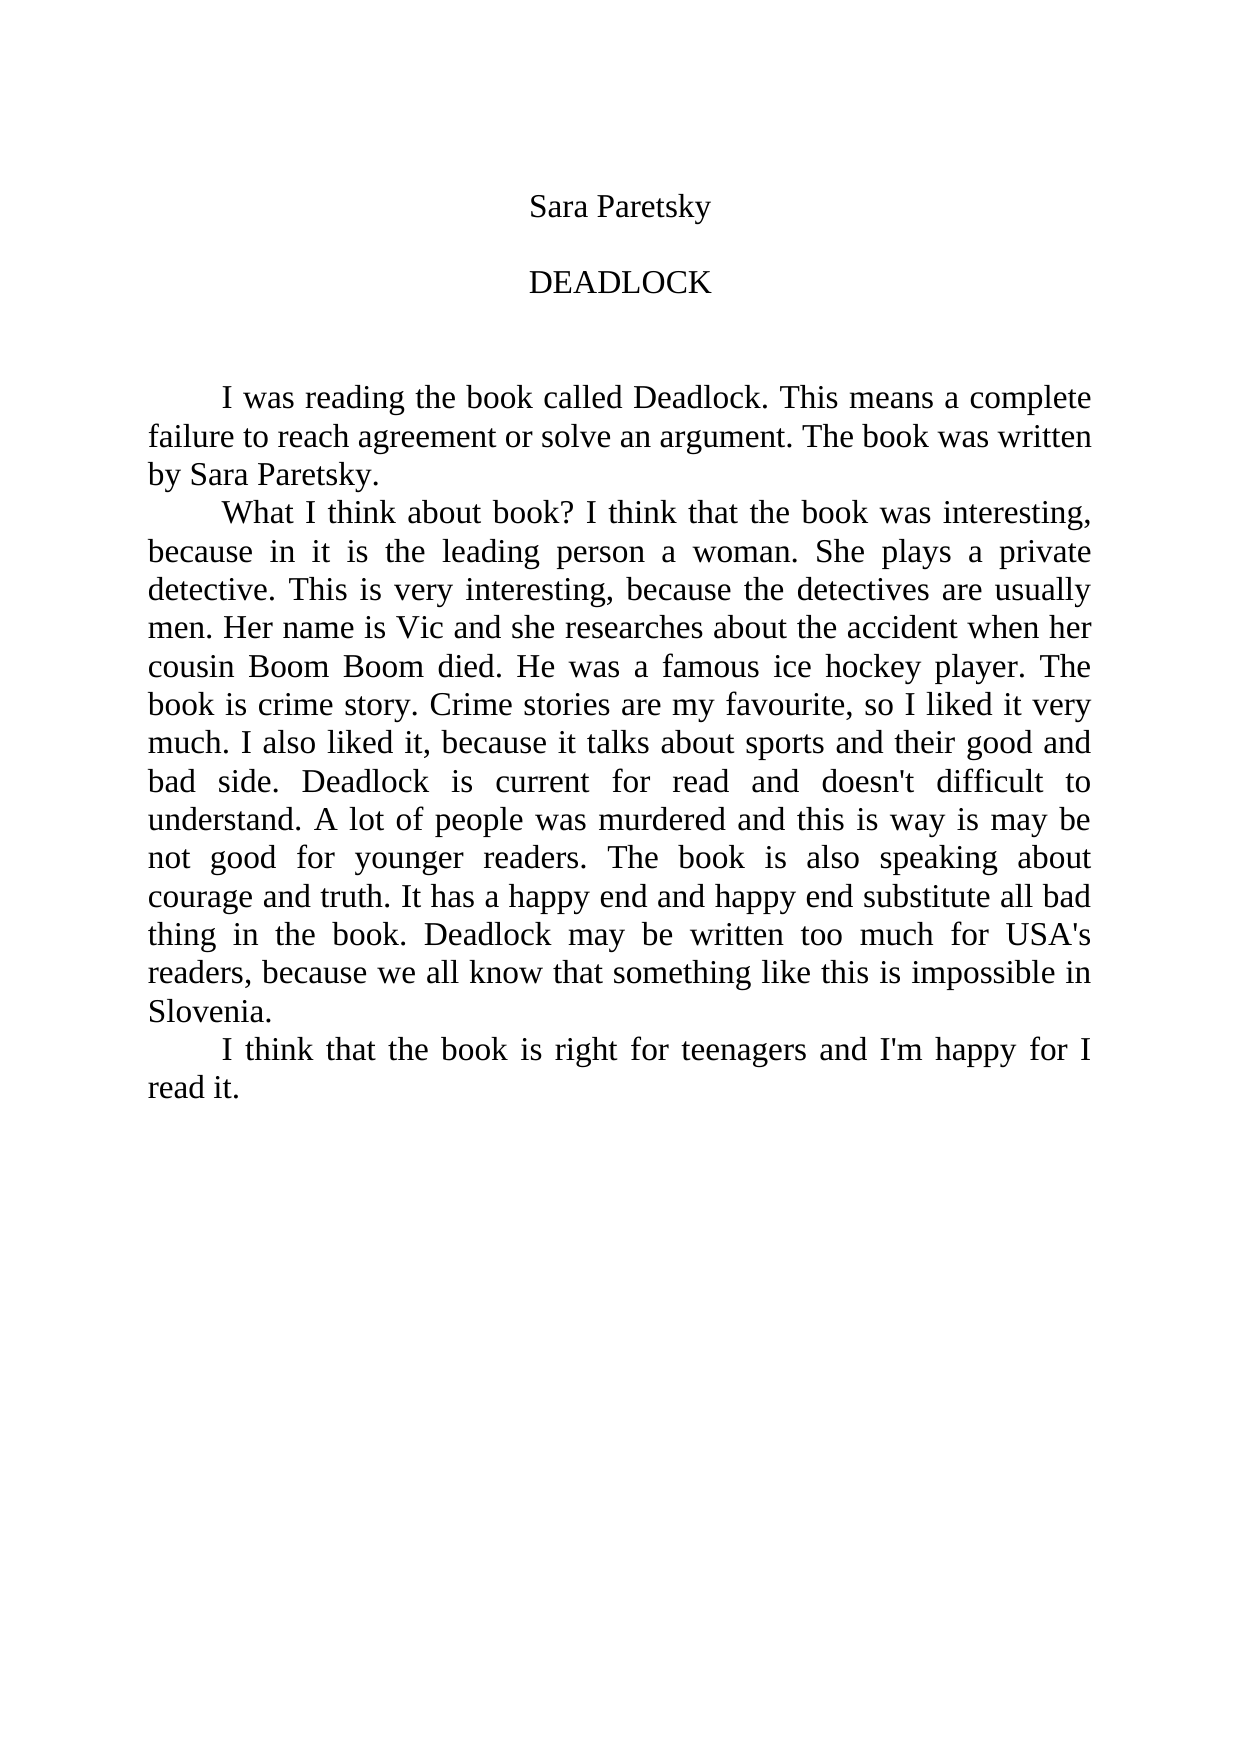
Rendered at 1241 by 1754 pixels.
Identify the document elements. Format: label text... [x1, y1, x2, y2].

text I was reading the book called Deadlock. This means a complete failure to reach agreement or solve an argument. The book was written by Sara Paretsky. [148, 378, 1093, 493]
text Sara Paretsky [148, 186, 1093, 224]
text I think that the book is right for teenagers and I'm happy for I read it. [148, 1029, 1093, 1106]
text DEADLOCK [148, 263, 1093, 301]
text What I think about book? I think that the book was interesting, because in it is the leading person a woman. She plays a private detective. This is very interesting, because the detectives are usually men. Her name is Vic and she researches about the accident when her cousin Boom Boom died. He was a famous ice hockey player. The book is crime story. Crime stories are my favourite, so I liked it very much. I also liked it, because it talks about sports and their good and bad side. Deadlock is current for read and doesn't difficult to understand. A lot of people was murdered and this is way is may be not good for younger readers. The book is also speaking about courage and truth. It has a happy end and happy end substitute all bad thing in the book. Deadlock may be written too much for USA's readers, because we all know that something like this is impossible in Slovenia. [148, 493, 1093, 1029]
